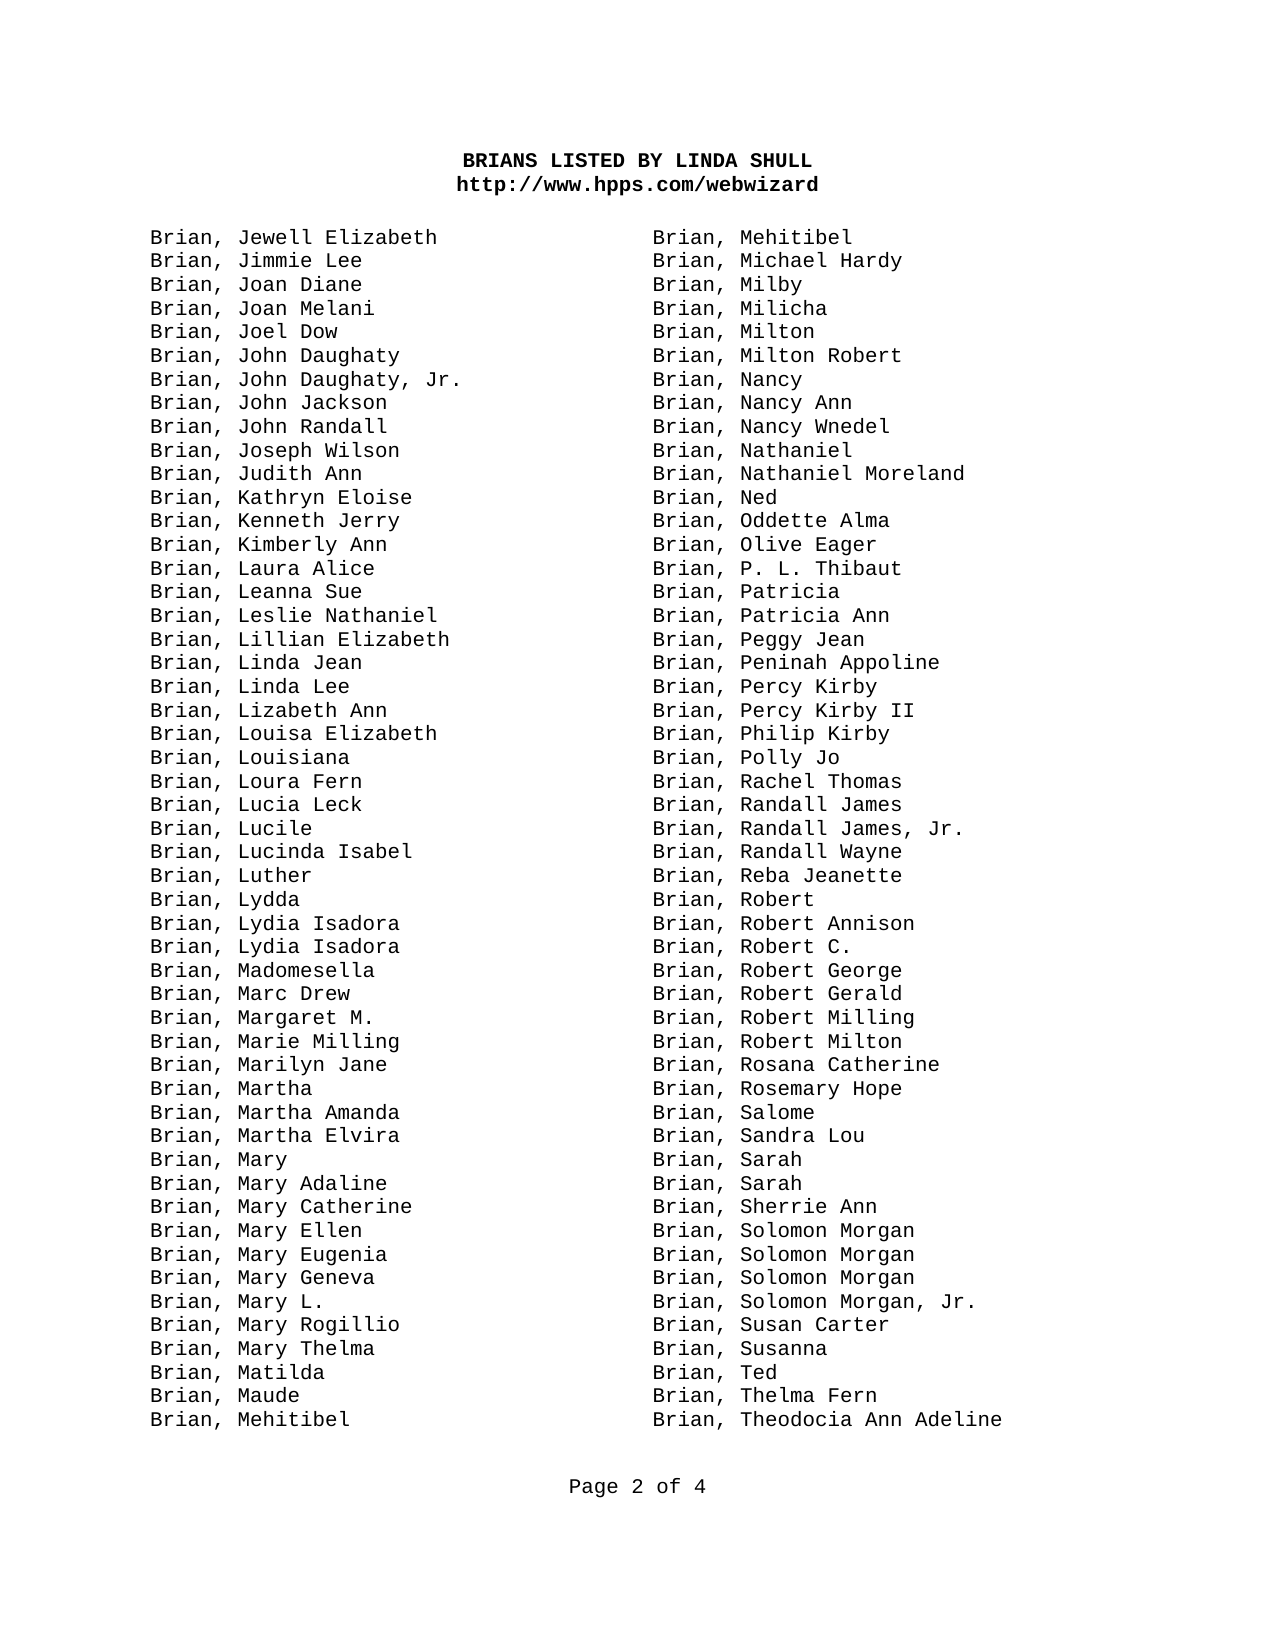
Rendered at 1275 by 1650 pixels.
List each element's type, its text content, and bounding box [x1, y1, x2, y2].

text Brian, Solomon Morgan [652, 1267, 1125, 1291]
text Brian, Mary Ellen [150, 1220, 622, 1243]
text Brian, Loura Fern [150, 771, 622, 794]
text Brian, Judith Ann [150, 463, 622, 487]
text Brian, Robert Milton [652, 1031, 1125, 1054]
text Brian, Lucile [150, 818, 622, 842]
text Brian, Martha Amanda [150, 1102, 622, 1125]
text Brian, Leanna Sue [150, 581, 622, 605]
text Brian, Mary [150, 1149, 622, 1173]
text Brian, Susanna [652, 1338, 1125, 1362]
text Brian, Joel Dow [150, 321, 622, 345]
text Brian, Kimberly Ann [150, 534, 622, 558]
text Brian, Mehitibel [652, 227, 1125, 250]
text Brian, Mary Adaline [150, 1173, 622, 1196]
text Brian, John Daughaty [150, 345, 622, 369]
text Brian, Peninah Appoline [652, 652, 1125, 676]
text Brian, Randall James, Jr. [652, 818, 1125, 842]
text Brian, Randall Wayne [652, 842, 1125, 865]
text Brian, Sarah [652, 1149, 1125, 1173]
text Brian, Lydia Isadora [150, 912, 622, 936]
text Brian, Susan Carter [652, 1314, 1125, 1338]
text Brian, Robert George [652, 960, 1125, 983]
text Brian, Patricia Ann [652, 605, 1125, 629]
text Brian, Rosana Catherine [652, 1054, 1125, 1078]
text Brian, Leslie Nathaniel [150, 605, 622, 629]
text Brian, Percy Kirby II [652, 700, 1125, 723]
text Brian, Michael Hardy [652, 250, 1125, 274]
text Brian, Randall James [652, 794, 1125, 818]
text Brian, Matilda [150, 1362, 622, 1385]
text Brian, Madomesella [150, 960, 622, 983]
text Brian, Lucia Leck [150, 794, 622, 818]
text Brian, Luther [150, 865, 622, 889]
text Brian, Ned [652, 487, 1125, 511]
text Brian, Laura Alice [150, 558, 622, 581]
text Brian, Marc Drew [150, 983, 622, 1007]
text Brian, Marilyn Jane [150, 1054, 622, 1078]
text Brian, Rosemary Hope [652, 1078, 1125, 1102]
text Brian, Jimmie Lee [150, 250, 622, 274]
text Brian, Theodocia Ann Adeline [652, 1409, 1125, 1433]
text Brian, Oddette Alma [652, 511, 1125, 534]
text Brian, Milton Robert [652, 345, 1125, 369]
text Brian, Mehitibel [150, 1409, 622, 1433]
text Brian, Rachel Thomas [652, 771, 1125, 794]
text Brian, Nathaniel [652, 439, 1125, 463]
text Brian, Solomon Morgan [652, 1243, 1125, 1267]
text Brian, Philip Kirby [652, 723, 1125, 747]
text Brian, Solomon Morgan [652, 1220, 1125, 1243]
text Brian, Nancy [652, 369, 1125, 392]
text Brian, Ted [652, 1362, 1125, 1385]
text Brian, John Daughaty, Jr. [150, 369, 622, 392]
text Brian, Nancy Ann [652, 392, 1125, 416]
text Brian, Polly Jo [652, 747, 1125, 771]
text Brian, Lydda [150, 889, 622, 912]
text Brian, Reba Jeanette [652, 865, 1125, 889]
text Brian, Robert Annison [652, 912, 1125, 936]
text Brian, Olive Eager [652, 534, 1125, 558]
text Brian, Robert C. [652, 936, 1125, 960]
text Brian, Milton [652, 321, 1125, 345]
text Brian, Louisa Elizabeth [150, 723, 622, 747]
text Brian, Louisiana [150, 747, 622, 771]
text Brian, Linda Jean [150, 652, 622, 676]
text Brian, Thelma Fern [652, 1385, 1125, 1409]
text Brian, Mary Catherine [150, 1196, 622, 1220]
text Brian, Mary Eugenia [150, 1243, 622, 1267]
text Brian, Lillian Elizabeth [150, 629, 622, 652]
text Brian, Mary Rogillio [150, 1314, 622, 1338]
text Brian, John Randall [150, 416, 622, 439]
text Brian, Lucinda Isabel [150, 842, 622, 865]
text Brian, Martha Elvira [150, 1125, 622, 1149]
text Brian, Linda Lee [150, 676, 622, 700]
text Brian, Kenneth Jerry [150, 511, 622, 534]
text Brian, Kathryn Eloise [150, 487, 622, 511]
text Brian, Peggy Jean [652, 629, 1125, 652]
text Brian, Marie Milling [150, 1031, 622, 1054]
text Brian, Robert [652, 889, 1125, 912]
text Brian, Maude [150, 1385, 622, 1409]
text Brian, Joseph Wilson [150, 439, 622, 463]
text Brian, John Jackson [150, 392, 622, 416]
text Brian, Lizabeth Ann [150, 700, 622, 723]
text Brian, Margaret M. [150, 1007, 622, 1031]
text Brian, Lydia Isadora [150, 936, 622, 960]
text Brian, Robert Milling [652, 1007, 1125, 1031]
text Brian, P. L. Thibaut [652, 558, 1125, 581]
text Brian, Joan Diane [150, 274, 622, 298]
text Brian, Mary L. [150, 1291, 622, 1314]
text Brian, Patricia [652, 581, 1125, 605]
text Brian, Nancy Wnedel [652, 416, 1125, 439]
text Brian, Sarah [652, 1173, 1125, 1196]
text Brian, Sherrie Ann [652, 1196, 1125, 1220]
text Brian, Milby [652, 274, 1125, 298]
text Brian, Jewell Elizabeth [150, 227, 622, 250]
text Brian, Joan Melani [150, 298, 622, 321]
text Brian, Salome [652, 1102, 1125, 1125]
text Brian, Robert Gerald [652, 983, 1125, 1007]
text Brian, Sandra Lou [652, 1125, 1125, 1149]
text Brian, Nathaniel Moreland [652, 463, 1125, 487]
text Brian, Milicha [652, 298, 1125, 321]
text Brian, Solomon Morgan, Jr. [652, 1291, 1125, 1314]
text Brian, Mary Geneva [150, 1267, 622, 1291]
text Brian, Percy Kirby [652, 676, 1125, 700]
text Brian, Mary Thelma [150, 1338, 622, 1362]
text Brian, Martha [150, 1078, 622, 1102]
